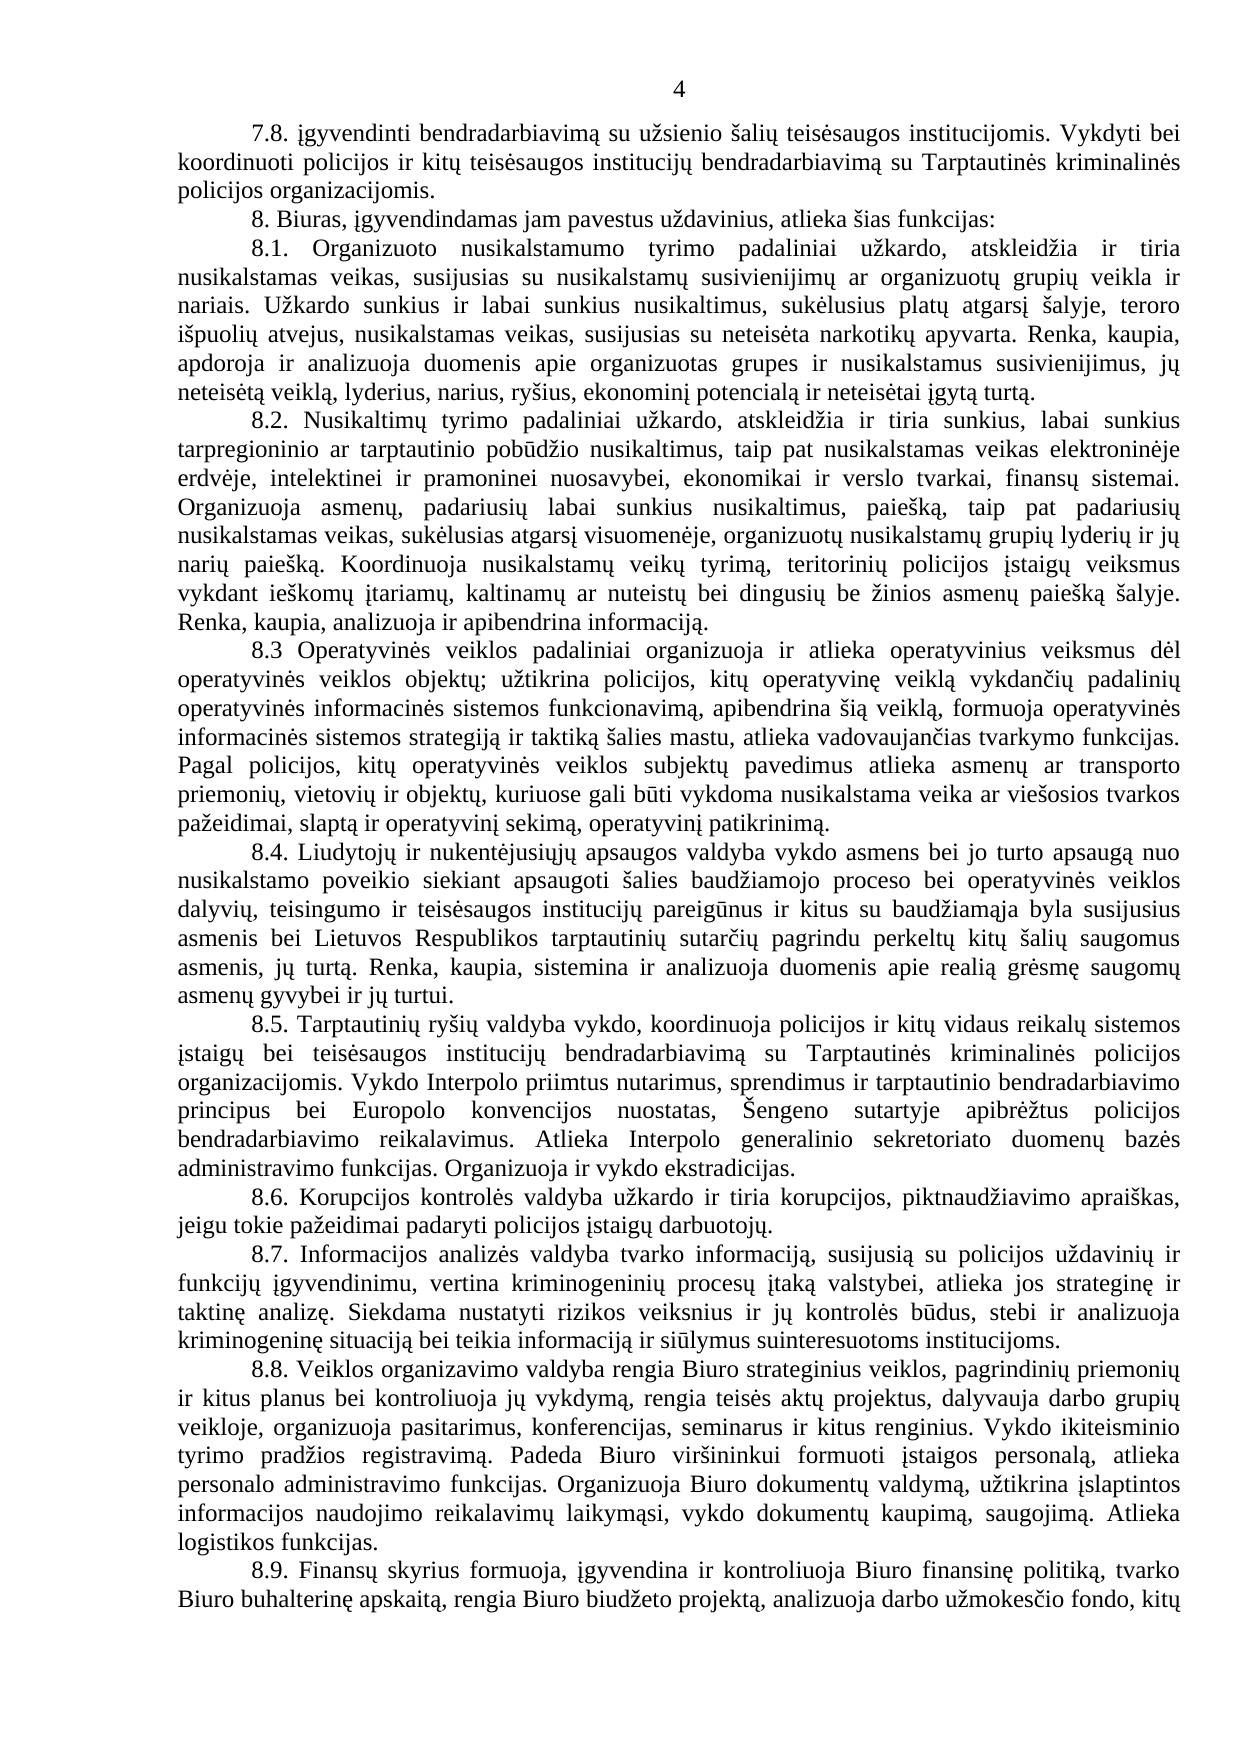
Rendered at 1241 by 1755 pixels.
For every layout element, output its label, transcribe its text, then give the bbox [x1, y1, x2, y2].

text 8.9. Finansų skyrius formuoja, įgyvendina ir kontroliuoja Biuro finansinę politiką, tvarko Biuro buhalterinę apskaitą, rengia Biuro biudžeto projektą, analizuoja darbo užmokesčio fondo, kitų [177, 1556, 1181, 1613]
text 8.3 Operatyvinės veiklos padaliniai organizuoja ir atlieka operatyvinius veiksmus dėl operatyvinės veiklos objektų; užtikrina policijos, kitų operatyvinę veiklą vykdančių padalinių operatyvinės informacinės sistemos funkcionavimą, apibendrina šią veiklą, formuoja operatyvinės informacinės sistemos strategiją ir taktiką šalies mastu, atlieka vadovaujančias tvarkymo funkcijas. Pagal policijos, kitų operatyvinės veiklos subjektų pavedimus atlieka asmenų ar transporto priemonių, vietovių ir objektų, kuriuose gali būti vykdoma nusikalstama veika ar viešosios tvarkos pažeidimai, slaptą ir operatyvinį sekimą, operatyvinį patikrinimą. [177, 636, 1181, 837]
text 8.7. Informacijos analizės valdyba tvarko informaciją, susijusią su policijos uždavinių ir funkcijų įgyvendinimu, vertina kriminogeninių procesų įtaką valstybei, atlieka jos strateginę ir taktinę analizę. Siekdama nustatyti rizikos veiksnius ir jų kontrolės būdus, stebi ir analizuoja kriminogeninę situaciją bei teikia informaciją ir siūlymus suinteresuotoms institucijoms. [177, 1239, 1181, 1354]
text 8.2. Nusikaltimų tyrimo padaliniai užkardo, atskleidžia ir tiria sunkius, labai sunkius tarpregioninio ar tarptautinio pobūdžio nusikaltimus, taip pat nusikalstamas veikas elektroninėje erdvėje, intelektinei ir pramoninei nuosavybei, ekonomikai ir verslo tvarkai, finansų sistemai. Organizuoja asmenų, padariusių labai sunkius nusikaltimus, paiešką, taip pat padariusių nusikalstamas veikas, sukėlusias atgarsį visuomenėje, organizuotų nusikalstamų grupių lyderių ir jų narių paiešką. Koordinuoja nusikalstamų veikų tyrimą, teritorinių policijos įstaigų veiksmus vykdant ieškomų įtariamų, kaltinamų ar nuteistų bei dingusių be žinios asmenų paiešką šalyje. Renka, kaupia, analizuoja ir apibendrina informaciją. [177, 406, 1181, 636]
text 8.1. Organizuoto nusikalstamumo tyrimo padaliniai užkardo, atskleidžia ir tiria nusikalstamas veikas, susijusias su nusikalstamų susivienijimų ar organizuotų grupių veikla ir nariais. Užkardo sunkius ir labai sunkius nusikaltimus, sukėlusius platų atgarsį šalyje, teroro išpuolių atvejus, nusikalstamas veikas, susijusias su neteisėta narkotikų apyvarta. Renka, kaupia, apdoroja ir analizuoja duomenis apie organizuotas grupes ir nusikalstamus susivienijimus, jų neteisėtą veiklą, lyderius, narius, ryšius, ekonominį potencialą ir neteisėtai įgytą turtą. [177, 233, 1181, 406]
text 7.8. įgyvendinti bendradarbiavimą su užsienio šalių teisėsaugos institucijomis. Vykdyti bei koordinuoti policijos ir kitų teisėsaugos institucijų bendradarbiavimą su Tarptautinės kriminalinės policijos organizacijomis. [177, 118, 1181, 204]
text 8.5. Tarptautinių ryšių valdyba vykdo, koordinuoja policijos ir kitų vidaus reikalų sistemos įstaigų bei teisėsaugos institucijų bendradarbiavimą su Tarptautinės kriminalinės policijos organizacijomis. Vykdo Interpolo priimtus nutarimus, sprendimus ir tarptautinio bendradarbiavimo principus bei Europolo konvencijos nuostatas, Šengeno sutartyje apibrėžtus policijos bendradarbiavimo reikalavimus. Atlieka Interpolo generalinio sekretoriato duomenų bazės administravimo funkcijas. Organizuoja ir vykdo ekstradicijas. [177, 1009, 1181, 1182]
text 8.6. Korupcijos kontrolės valdyba užkardo ir tiria korupcijos, piktnaudžiavimo apraiškas, jeigu tokie pažeidimai padaryti policijos įstaigų darbuotojų. [177, 1182, 1181, 1239]
text 8. Biuras, įgyvendindamas jam pavestus uždavinius, atlieka šias funkcijas: [177, 204, 1181, 233]
text 8.8. Veiklos organizavimo valdyba rengia Biuro strateginius veiklos, pagrindinių priemonių ir kitus planus bei kontroliuoja jų vykdymą, rengia teisės aktų projektus, dalyvauja darbo grupių veikloje, organizuoja pasitarimus, konferencijas, seminarus ir kitus renginius. Vykdo ikiteisminio tyrimo pradžios registravimą. Padeda Biuro viršininkui formuoti įstaigos personalą, atlieka personalo administravimo funkcijas. Organizuoja Biuro dokumentų valdymą, užtikrina įslaptintos informacijos naudojimo reikalavimų laikymąsi, vykdo dokumentų kaupimą, saugojimą. Atlieka logistikos funkcijas. [177, 1354, 1181, 1556]
text 8.4. Liudytojų ir nukentėjusiųjų apsaugos valdyba vykdo asmens bei jo turto apsaugą nuo nusikalstamo poveikio siekiant apsaugoti šalies baudžiamojo proceso bei operatyvinės veiklos dalyvių, teisingumo ir teisėsaugos institucijų pareigūnus ir kitus su baudžiamąja byla susijusius asmenis bei Lietuvos Respublikos tarptautinių sutarčių pagrindu perkeltų kitų šalių saugomus asmenis, jų turtą. Renka, kaupia, sistemina ir analizuoja duomenis apie realią grėsmę saugomų asmenų gyvybei ir jų turtui. [177, 837, 1181, 1009]
